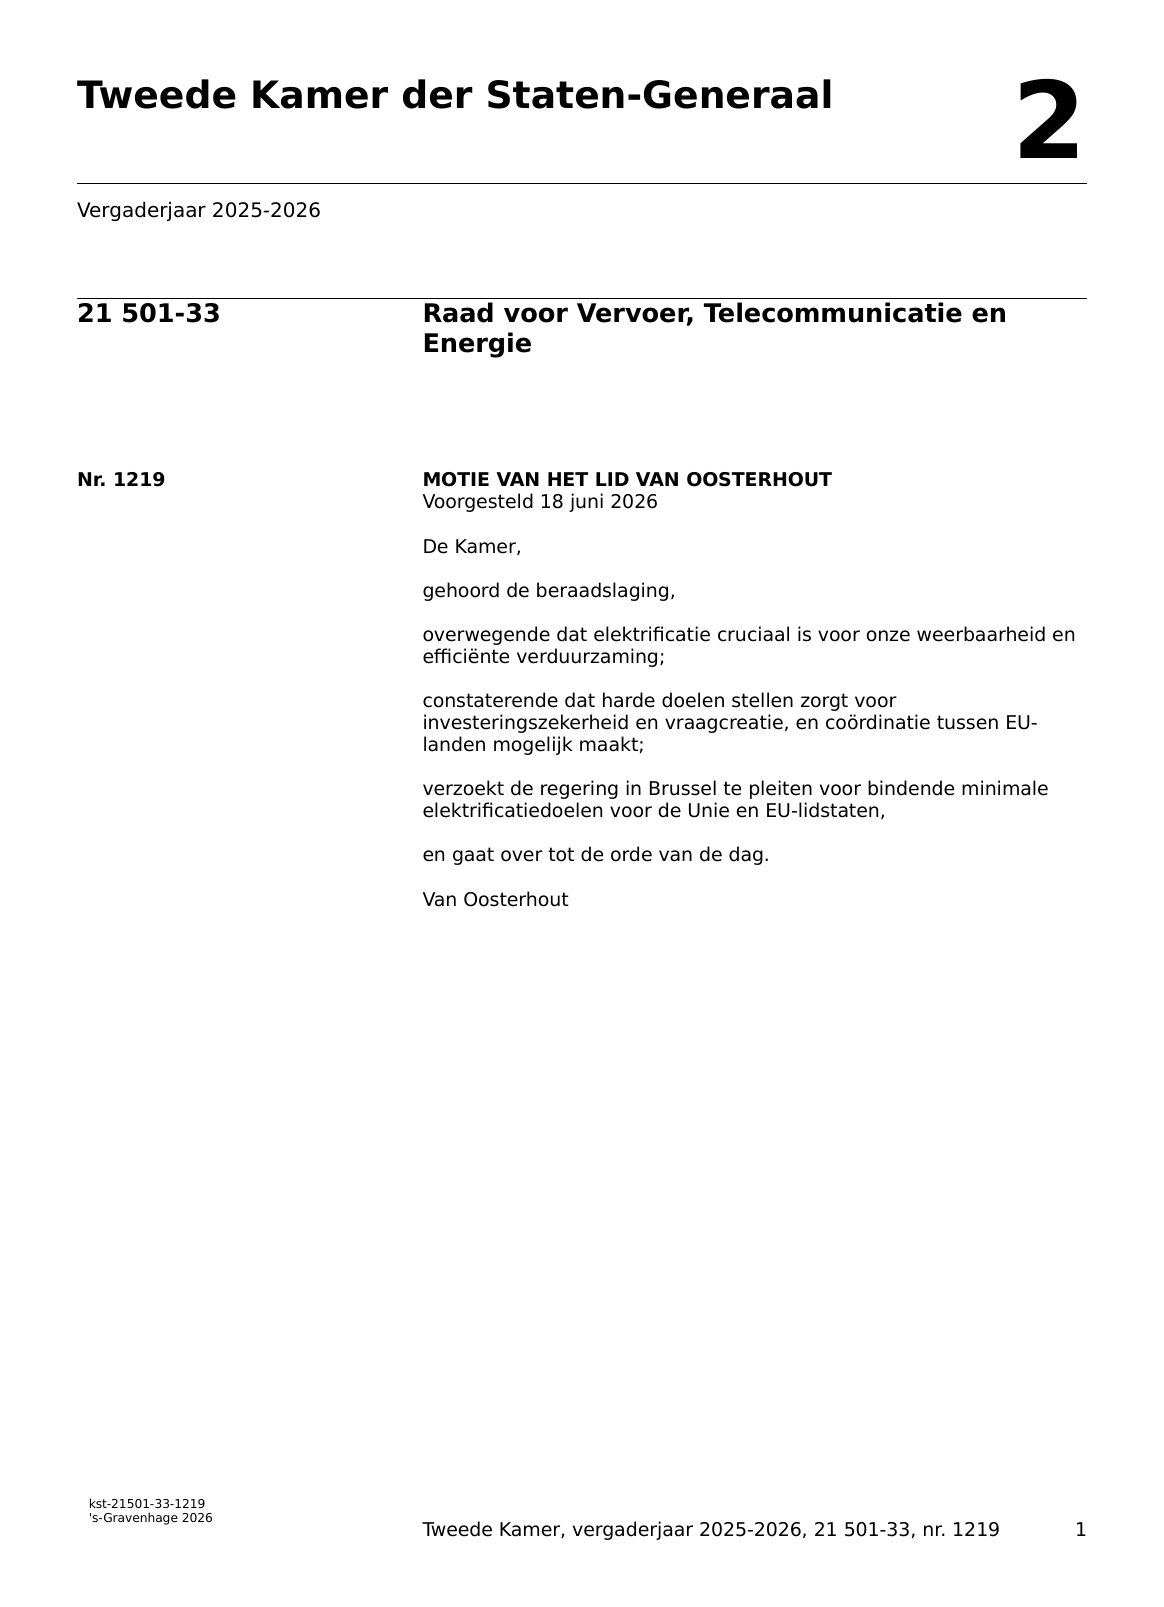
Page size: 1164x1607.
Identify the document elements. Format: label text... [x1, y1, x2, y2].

text verzoekt de regering in Brussel te pleiten voor bindende minimale elektrificatiedoelen voor de Unie en EU-lidstaten, [422, 778, 1087, 822]
text overwegende dat elektrificatie cruciaal is voor onze weerbaarheid en efficiënte verduurzaming; [422, 624, 1087, 668]
text Van Oosterhout [422, 888, 1087, 910]
text en gaat over tot de orde van de dag. [422, 844, 1087, 866]
subtitle Nr. 1219 MOTIE VAN HET LID VAN OOSTERHOUT [77, 469, 1087, 491]
text kst-21501-33-1219 [88, 1497, 323, 1511]
text gehoord de beraadslaging, [422, 580, 1087, 602]
subtitle 21 501-33 Raad voor Vervoer, Telecommunicatie en Energie [77, 299, 1087, 358]
text De Kamer, [422, 536, 1087, 557]
table_header 2 [886, 59, 1087, 183]
text Voorgesteld 18 juni 2026 [422, 491, 1087, 513]
text 's-Gravenhage 2026 [88, 1511, 323, 1525]
table_header Tweede Kamer der Staten-Generaal [77, 59, 886, 183]
text constaterende dat harde doelen stellen zorgt voor investeringszekerheid en vraagcreatie, en coördinatie tussen EU-landen mogelijk maakt; [422, 690, 1087, 756]
table_cell Vergaderjaar 2025-2026 [77, 184, 1087, 298]
